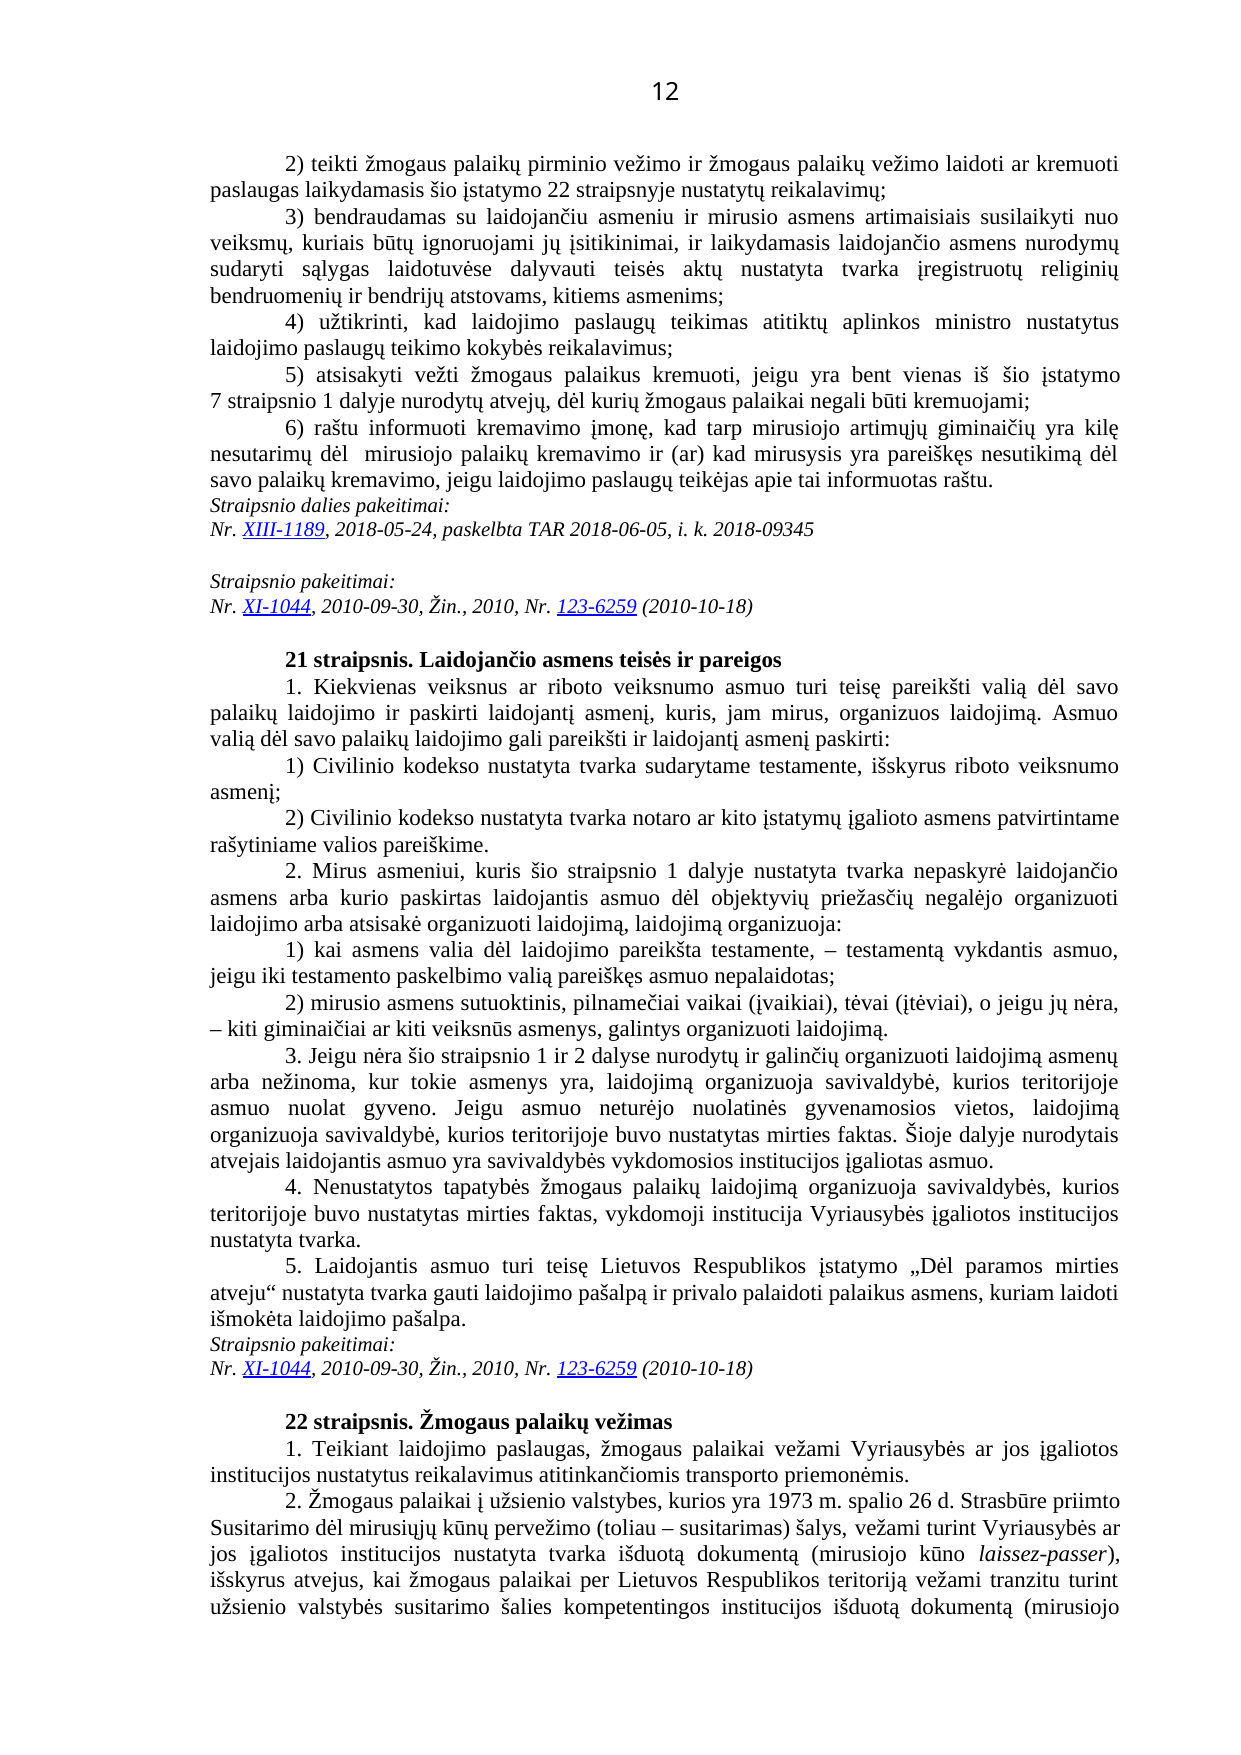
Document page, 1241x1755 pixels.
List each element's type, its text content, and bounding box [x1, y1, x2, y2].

text 1) kai asmens valia dėl laidojimo pareikšta testamente, – testamentą vykdantis asmuo, jeigu iki testamento paskelbimo valią pareiškęs asmuo nepalaidotas; [210, 936, 1120, 989]
text 4. Nenustatytos tapatybės žmogaus palaikų laidojimą organizuoja savivaldybės, kurios teritorijoje buvo nustatytas mirties faktas, vykdomoji institucija Vyriausybės įgaliotos institucijos nustatyta tvarka. [210, 1173, 1120, 1252]
text 1. Kiekvienas veiksnus ar riboto veiksnumo asmuo turi teisę pareikšti valią dėl savo palaikų laidojimo ir paskirti laidojantį asmenį, kuris, jam mirus, organizuos laidojimą. Asmuo valią dėl savo palaikų laidojimo gali pareikšti ir laidojantį asmenį paskirti: [210, 673, 1120, 752]
text 2) teikti žmogaus palaikų pirminio vežimo ir žmogaus palaikų vežimo laidoti ar kremuoti paslaugas laikydamasis šio įstatymo 22 straipsnyje nustatytų reikalavimų; [210, 150, 1120, 203]
text Straipsnio pakeitimai: [210, 1332, 1120, 1356]
text Nr. XI-1044, 2010-09-30, Žin., 2010, Nr. 123-6259 (2010-10-18) [210, 1356, 1120, 1380]
text 3. Jeigu nėra šio straipsnio 1 ir 2 dalyse nurodytų ir galinčių organizuoti laidojimą asmenų arba nežinoma, kur tokie asmenys yra, laidojimą organizuoja savivaldybė, kurios teritorijoje asmuo nuolat gyveno. Jeigu asmuo neturėjo nuolatinės gyvenamosios vietos, laidojimą organizuoja savivaldybė, kurios teritorijoje buvo nustatytas mirties faktas. Šioje dalyje nurodytais atvejais laidojantis asmuo yra savivaldybės vykdomosios institucijos įgaliotas asmuo. [210, 1042, 1120, 1173]
text 2. Žmogaus palaikai į užsienio valstybes, kurios yra 1973 m. spalio 26 d. Strasbūre priimto Susitarimo dėl mirusiųjų kūnų pervežimo (toliau – susitarimas) šalys, vežami turint Vyriausybės ar jos įgaliotos institucijos nustatyta tvarka išduotą dokumentą (mirusiojo kūno laissez-passer), išskyrus atvejus, kai žmogaus palaikai per Lietuvos Respublikos teritoriją vežami tranzitu turint užsienio valstybės susitarimo šalies kompetentingos institucijos išduotą dokumentą (mirusiojo [210, 1487, 1120, 1619]
text 1) Civilinio kodekso nustatyta tvarka sudarytame testamente, išskyrus riboto veiksnumo asmenį; [210, 752, 1120, 804]
text Straipsnio dalies pakeitimai: [210, 493, 1120, 517]
text 3) bendraudamas su laidojančiu asmeniu ir mirusio asmens artimaisiais susilaikyti nuo veiksmų, kuriais būtų ignoruojami jų įsitikinimai, ir laikydamasis laidojančio asmens nurodymų sudaryti sąlygas laidotuvėse dalyvauti teisės aktų nustatyta tvarka įregistruotų religinių bendruomenių ir bendrijų atstovams, kitiems asmenims; [210, 203, 1120, 308]
text 21 straipsnis. Laidojančio asmens teisės ir pareigos [210, 646, 1120, 673]
text 5. Laidojantis asmuo turi teisę Lietuvos Respublikos įstatymo „Dėl paramos mirties atveju“ nustatyta tvarka gauti laidojimo pašalpą ir privalo palaidoti palaikus asmens, kuriam laidoti išmokėta laidojimo pašalpa. [210, 1252, 1120, 1332]
text Nr. XI-1044, 2010-09-30, Žin., 2010, Nr. 123-6259 (2010-10-18) [210, 593, 1120, 618]
text Nr. XIII-1189, 2018-05-24, paskelbta TAR 2018-06-05, i. k. 2018-09345 [210, 517, 1120, 541]
text 2) Civilinio kodekso nustatyta tvarka notaro ar kito įstatymų įgalioto asmens patvirtintame rašytiniame valios pareiškime. [210, 804, 1120, 857]
text 2. Mirus asmeniui, kuris šio straipsnio 1 dalyje nustatyta tvarka nepaskyrė laidojančio asmens arba kurio paskirtas laidojantis asmuo dėl objektyvių priežasčių negalėjo organizuoti laidojimo arba atsisakė organizuoti laidojimą, laidojimą organizuoja: [210, 857, 1120, 936]
text 6) raštu informuoti kremavimo įmonę, kad tarp mirusiojo artimųjų giminaičių yra kilę nesutarimų dėl mirusiojo palaikų kremavimo ir (ar) kad mirusysis yra pareiškęs nesutikimą dėl savo palaikų kremavimo, jeigu laidojimo paslaugų teikėjas apie tai informuotas raštu. [210, 413, 1120, 493]
text Straipsnio pakeitimai: [210, 569, 1120, 593]
text 22 straipsnis. Žmogaus palaikų vežimas [210, 1408, 1120, 1435]
text 5) atsisakyti vežti žmogaus palaikus kremuoti, jeigu yra bent vienas iš šio įstatymo 7 straipsnio 1 dalyje nurodytų atvejų, dėl kurių žmogaus palaikai negali būti kremuojami; [210, 361, 1120, 413]
text 2) mirusio asmens sutuoktinis, pilnamečiai vaikai (įvaikiai), tėvai (įtėviai), o jeigu jų nėra, – kiti giminaičiai ar kiti veiksnūs asmenys, galintys organizuoti laidojimą. [210, 989, 1120, 1042]
text 4) užtikrinti, kad laidojimo paslaugų teikimas atitiktų aplinkos ministro nustatytus laidojimo paslaugų teikimo kokybės reikalavimus; [210, 308, 1120, 361]
text 1. Teikiant laidojimo paslaugas, žmogaus palaikai vežami Vyriausybės ar jos įgaliotos institucijos nustatytus reikalavimus atitinkančiomis transporto priemonėmis. [210, 1435, 1120, 1487]
